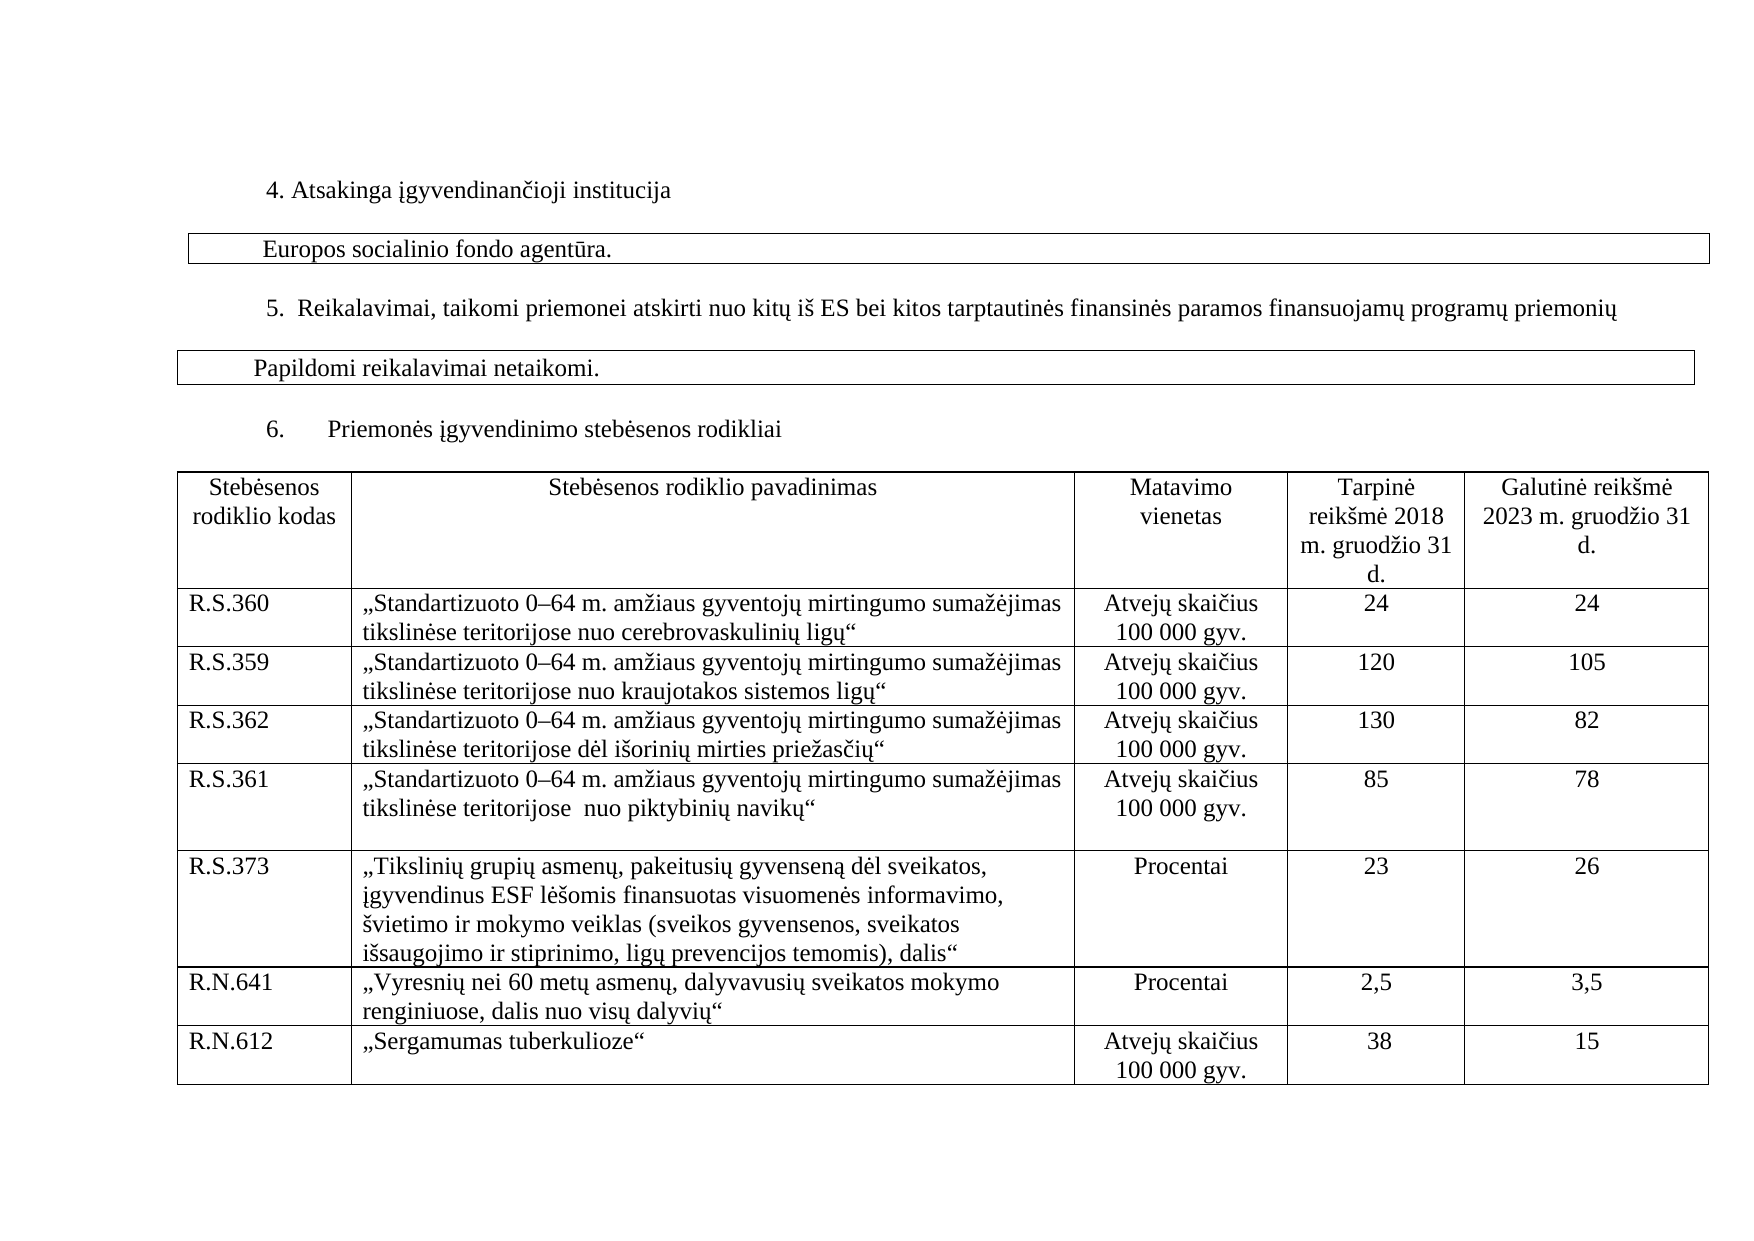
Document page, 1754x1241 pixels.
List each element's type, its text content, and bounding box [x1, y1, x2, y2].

table_cell 15 [1465, 1026, 1708, 1083]
table_cell „Tikslinių grupių asmenų, pakeitusių gyvenseną dėl sveikatos, įgyvendinus ESF lėšomis finansuotas visuomenės informavimo, švietimo ir mokymo veiklas (sveikos gyvensenos, sveikatos išsaugojimo ir stiprinimo, ligų prevencijos temomis), dalis“ [352, 851, 1074, 966]
table_cell R.S.373 [178, 851, 351, 966]
table_cell „Standartizuoto 0–64 m. amžiaus gyventojų mirtingumo sumažėjimas tikslinėse teritorijose nuo piktybinių navikų“ [352, 764, 1074, 850]
table_header Matavimo vienetas [1075, 473, 1287, 587]
table_cell 130 [1288, 706, 1464, 763]
table_cell R.S.361 [178, 764, 351, 850]
table_cell 24 [1465, 589, 1708, 646]
table_cell 2,5 [1288, 968, 1464, 1025]
table_cell R.N.641 [178, 968, 351, 1025]
table_cell 38 [1288, 1026, 1464, 1083]
table_cell „Standartizuoto 0–64 m. amžiaus gyventojų mirtingumo sumažėjimas tikslinėse teritorijose nuo cerebrovaskulinių ligų“ [352, 589, 1074, 646]
table_cell 23 [1288, 851, 1464, 966]
table_cell 120 [1288, 647, 1464, 704]
text 4. Atsakinga įgyvendinančioji institucija [177, 176, 1695, 204]
table_cell Atvejų skaičius 100 000 gyv. [1075, 1026, 1287, 1083]
table_cell Atvejų skaičius 100 000 gyv. [1075, 706, 1287, 763]
table_cell 105 [1465, 647, 1708, 704]
table_cell Procentai [1075, 968, 1287, 1025]
table_cell R.S.362 [178, 706, 351, 763]
table_cell 24 [1288, 589, 1464, 646]
table_header Tarpinė reikšmė 2018 m. gruodžio 31 d. [1288, 473, 1464, 587]
table_header Stebėsenos rodiklio pavadinimas [352, 473, 1074, 587]
text 6. Priemonės įgyvendinimo stebėsenos rodikliai [177, 414, 1695, 443]
table_cell 26 [1465, 851, 1708, 966]
table_cell „Standartizuoto 0–64 m. amžiaus gyventojų mirtingumo sumažėjimas tikslinėse teritorijose nuo kraujotakos sistemos ligų“ [352, 647, 1074, 704]
table_cell Atvejų skaičius 100 000 gyv. [1075, 589, 1287, 646]
table_cell 85 [1288, 764, 1464, 850]
table_cell R.N.612 [178, 1026, 351, 1083]
table_cell „Standartizuoto 0–64 m. amžiaus gyventojų mirtingumo sumažėjimas tikslinėse teritorijose dėl išorinių mirties priežasčių“ [352, 706, 1074, 763]
table_cell R.S.360 [178, 589, 351, 646]
table_cell R.S.359 [178, 647, 351, 704]
table_cell „Sergamumas tuberkulioze“ [352, 1026, 1074, 1083]
table_header Stebėsenos rodiklio kodas [178, 473, 351, 587]
table_cell „Vyresnių nei 60 metų asmenų, dalyvavusių sveikatos mokymo renginiuose, dalis nuo visų dalyvių“ [352, 968, 1074, 1025]
text Papildomi reikalavimai netaikomi. [178, 351, 1694, 384]
text 5. Reikalavimai, taikomi priemonei atskirti nuo kitų iš ES bei kitos tarptautinės finansinės paramos finansuojamų programų priemonių [177, 293, 1695, 321]
table_cell Atvejų skaičius 100 000 gyv. [1075, 647, 1287, 704]
table_header Galutinė reikšmė 2023 m. gruodžio 31 d. [1465, 473, 1708, 587]
table_header Europos socialinio fondo agentūra. [189, 234, 1709, 263]
table_cell Procentai [1075, 851, 1287, 966]
table_cell 78 [1465, 764, 1708, 850]
table_cell 3,5 [1465, 968, 1708, 1025]
table_cell 82 [1465, 706, 1708, 763]
table_cell Atvejų skaičius 100 000 gyv. [1075, 764, 1287, 850]
